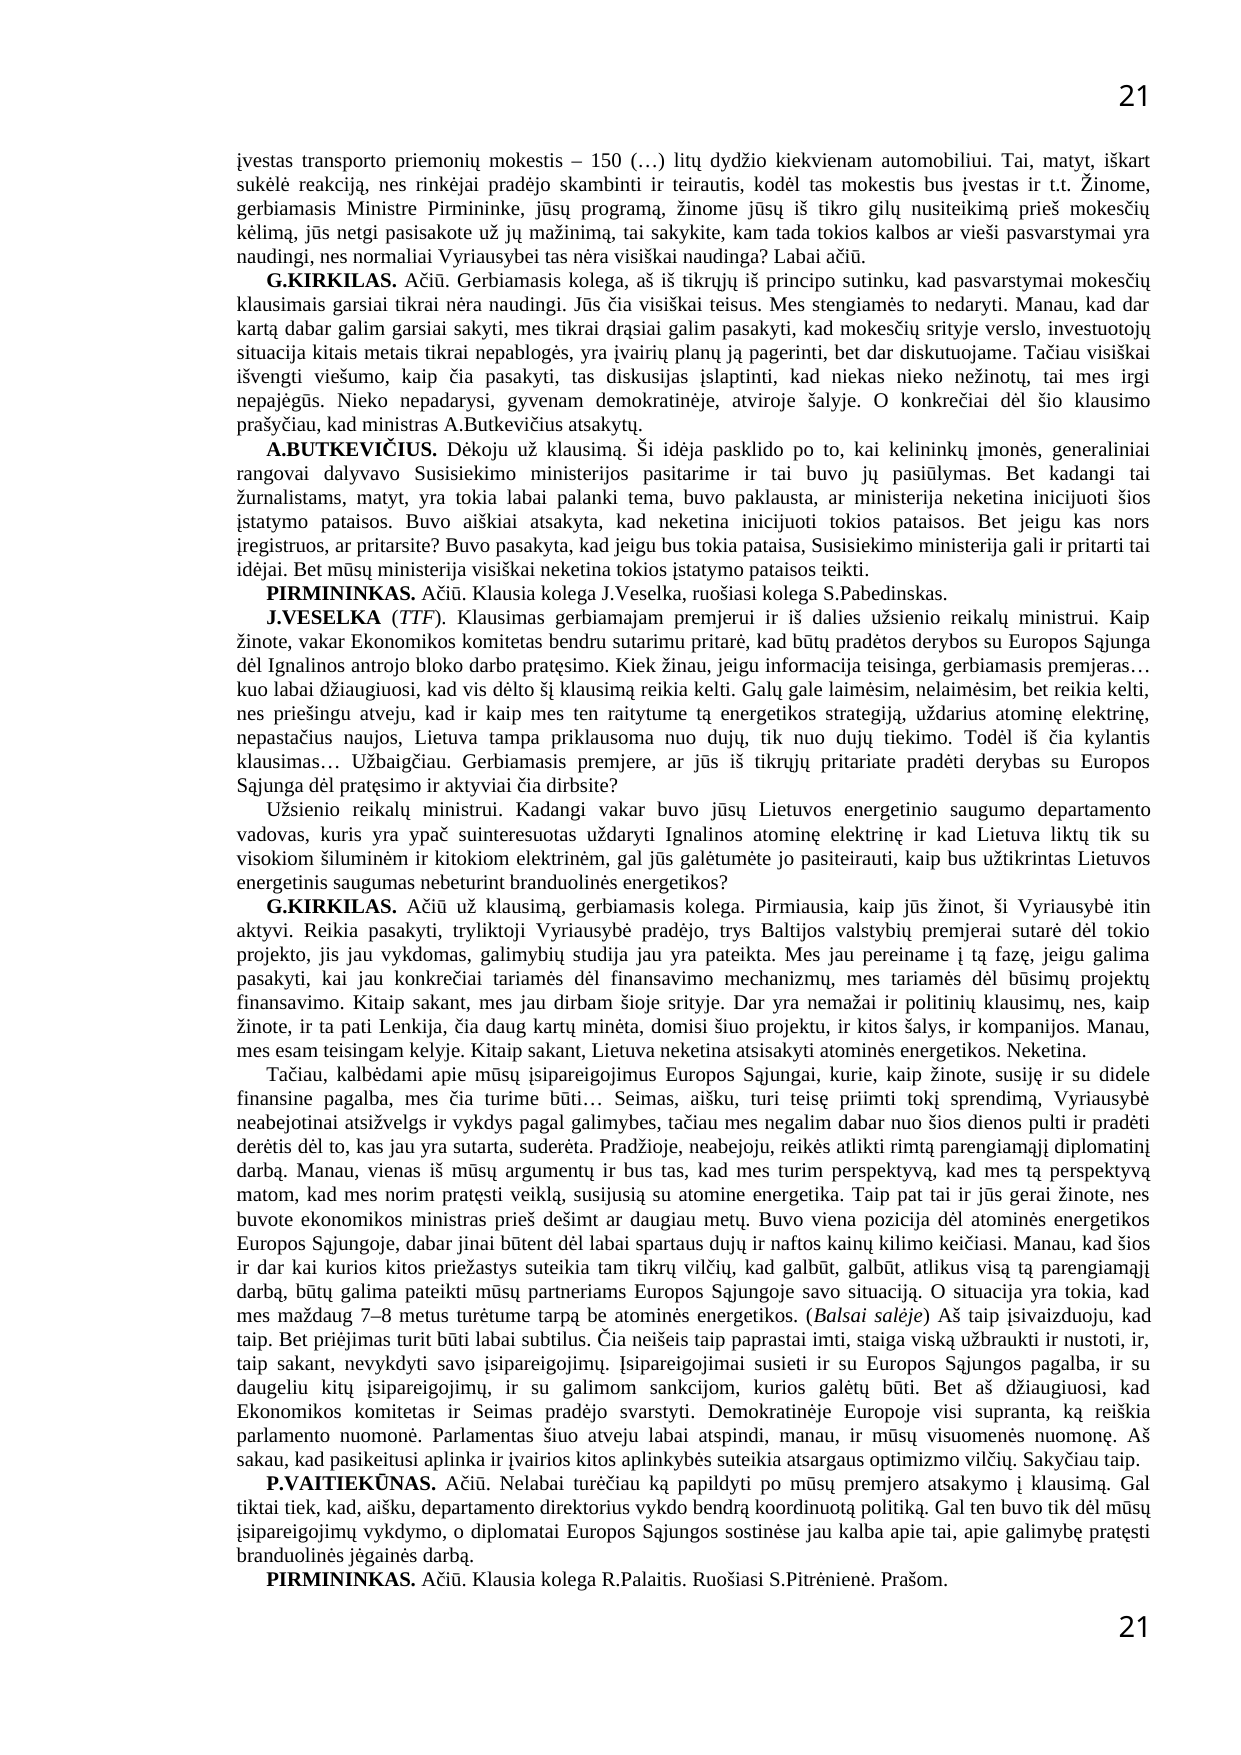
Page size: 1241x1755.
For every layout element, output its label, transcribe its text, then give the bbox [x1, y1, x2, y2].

text J.VESELKA (TTF). Klausimas gerbiamajam premjerui ir iš dalies užsienio reikalų ministrui. Kaip žinote, vakar Ekonomikos komitetas bendru sutarimu pritarė, kad būtų pradėtos derybos su Europos Sąjunga dėl Ignalinos antrojo bloko darbo pratęsimo. Kiek žinau, jeigu informacija teisinga, gerbiamasis premjeras… kuo labai džiaugiuosi, kad vis dėlto šį klausimą reikia kelti. Galų gale laimėsim, nelaimėsim, bet reikia kelti, nes priešingu atveju, kad ir kaip mes ten raitytume tą energetikos strategiją, uždarius atominę elektrinę, nepastačius naujos, Lietuva tampa priklausoma nuo dujų, tik nuo dujų tiekimo. Todėl iš čia kylantis klausimas… Užbaigčiau. Gerbiamasis premjere, ar jūs iš tikrųjų pritariate pradėti derybas su Europos Sąjunga dėl pratęsimo ir aktyviai čia dirbsite? [236, 605, 1152, 797]
text PIRMININKAS. Ačiū. Klausia kolega J.Veselka, ruošiasi kolega S.Pabedinskas. [236, 581, 1152, 605]
text Užsienio reikalų ministrui. Kadangi vakar buvo jūsų Lietuvos energetinio saugumo departamento vadovas, kuris yra ypač suinteresuotas uždaryti Ignalinos atominę elektrinę ir kad Lietuva liktų tik su visokiom šiluminėm ir kitokiom elektrinėm, gal jūs galėtumėte jo pasiteirauti, kaip bus užtikrintas Lietuvos energetinis saugumas nebeturint branduolinės energetikos? [236, 797, 1152, 894]
text P.VAITIEKŪNAS. Ačiū. Nelabai turėčiau ką papildyti po mūsų premjero atsakymo į klausimą. Gal tiktai tiek, kad, aišku, departamento direktorius vykdo bendrą koordinuotą politiką. Gal ten buvo tik dėl mūsų įsipareigojimų vykdymo, o diplomatai Europos Sąjungos sostinėse jau kalba apie tai, apie galimybę pratęsti branduolinės jėgainės darbą. [236, 1471, 1152, 1567]
text G.KIRKILAS. Ačiū. Gerbiamasis kolega, aš iš tikrųjų iš principo sutinku, kad pasvarstymai mokesčių klausimais garsiai tikrai nėra naudingi. Jūs čia visiškai teisus. Mes stengiamės to nedaryti. Manau, kad dar kartą dabar galim garsiai sakyti, mes tikrai drąsiai galim pasakyti, kad mokesčių srityje verslo, investuotojų situacija kitais metais tikrai nepablogės, yra įvairių planų ją pagerinti, bet dar diskutuojame. Tačiau visiškai išvengti viešumo, kaip čia pasakyti, tas diskusijas įslaptinti, kad niekas nieko nežinotų, tai mes irgi nepajėgūs. Nieko nepadarysi, gyvenam demokratinėje, atviroje šalyje. O konkrečiai dėl šio klausimo prašyčiau, kad ministras A.Butkevičius atsakytų. [236, 268, 1152, 436]
text Tačiau, kalbėdami apie mūsų įsipareigojimus Europos Sąjungai, kurie, kaip žinote, susiję ir su didele finansine pagalba, mes čia turime būti… Seimas, aišku, turi teisę priimti tokį sprendimą, Vyriausybė neabejotinai atsižvelgs ir vykdys pagal galimybes, tačiau mes negalim dabar nuo šios dienos pulti ir pradėti derėtis dėl to, kas jau yra sutarta, suderėta. Pradžioje, neabejoju, reikės atlikti rimtą parengiamąjį diplomatinį darbą. Manau, vienas iš mūsų argumentų ir bus tas, kad mes turim perspektyvą, kad mes tą perspektyvą matom, kad mes norim pratęsti veiklą, susijusią su atomine energetika. Taip pat tai ir jūs gerai žinote, nes buvote ekonomikos ministras prieš dešimt ar daugiau metų. Buvo viena pozicija dėl atominės energetikos Europos Sąjungoje, dabar jinai būtent dėl labai spartaus dujų ir naftos kainų kilimo keičiasi. Manau, kad šios ir dar kai kurios kitos priežastys suteikia tam tikrų vilčių, kad galbūt, galbūt, atlikus visą tą parengiamąjį darbą, būtų galima pateikti mūsų partneriams Europos Sąjungoje savo situaciją. O situacija yra tokia, kad mes maždaug 7–8 metus turėtume tarpą be atominės energetikos. (Balsai salėje) Aš taip įsivaizduoju, kad taip. Bet priėjimas turit būti labai subtilus. Čia neišeis taip paprastai imti, staiga viską užbraukti ir nustoti, ir, taip sakant, nevykdyti savo įsipareigojimų. Įsipareigojimai susieti ir su Europos Sąjungos pagalba, ir su daugeliu kitų įsipareigojimų, ir su galimom sankcijom, kurios galėtų būti. Bet aš džiaugiuosi, kad Ekonomikos komitetas ir Seimas pradėjo svarstyti. Demokratinėje Europoje visi supranta, ką reiškia parlamento nuomonė. Parlamentas šiuo atveju labai atspindi, manau, ir mūsų visuomenės nuomonę. Aš sakau, kad pasikeitusi aplinka ir įvairios kitos aplinkybės suteikia atsargaus optimizmo vilčių. Sakyčiau taip. [236, 1062, 1152, 1471]
text įvestas transporto priemonių mokestis – 150 (…) litų dydžio kiekvienam automobiliui. Tai, matyt, iškart sukėlė reakciją, nes rinkėjai pradėjo skambinti ir teirautis, kodėl tas mokestis bus įvestas ir t.t. Žinome, gerbiamasis Ministre Pirmininke, jūsų programą, žinome jūsų iš tikro gilų nusiteikimą prieš mokesčių kėlimą, jūs netgi pasisakote už jų mažinimą, tai sakykite, kam tada tokios kalbos ar vieši pasvarstymai yra naudingi, nes normaliai Vyriausybei tas nėra visiškai naudinga? Labai ačiū. [236, 148, 1152, 268]
text PIRMININKAS. Ačiū. Klausia kolega R.Palaitis. Ruošiasi S.Pitrėnienė. Prašom. [236, 1567, 1152, 1591]
text G.KIRKILAS. Ačiū už klausimą, gerbiamasis kolega. Pirmiausia, kaip jūs žinot, ši Vyriausybė itin aktyvi. Reikia pasakyti, tryliktoji Vyriausybė pradėjo, trys Baltijos valstybių premjerai sutarė dėl tokio projekto, jis jau vykdomas, galimybių studija jau yra pateikta. Mes jau pereiname į tą fazę, jeigu galima pasakyti, kai jau konkrečiai tariamės dėl finansavimo mechanizmų, mes tariamės dėl būsimų projektų finansavimo. Kitaip sakant, mes jau dirbam šioje srityje. Dar yra nemažai ir politinių klausimų, nes, kaip žinote, ir ta pati Lenkija, čia daug kartų minėta, domisi šiuo projektu, ir kitos šalys, ir kompanijos. Manau, mes esam teisingam kelyje. Kitaip sakant, Lietuva neketina atsisakyti atominės energetikos. Neketina. [236, 894, 1152, 1062]
text A.BUTKEVIČIUS. Dėkoju už klausimą. Ši idėja pasklido po to, kai kelininkų įmonės, generaliniai rangovai dalyvavo Susisiekimo ministerijos pasitarime ir tai buvo jų pasiūlymas. Bet kadangi tai žurnalistams, matyt, yra tokia labai palanki tema, buvo paklausta, ar ministerija neketina inicijuoti šios įstatymo pataisos. Buvo aiškiai atsakyta, kad neketina inicijuoti tokios pataisos. Bet jeigu kas nors įregistruos, ar pritarsite? Buvo pasakyta, kad jeigu bus tokia pataisa, Susisiekimo ministerija gali ir pritarti tai idėjai. Bet mūsų ministerija visiškai neketina tokios įstatymo pataisos teikti. [236, 436, 1152, 581]
